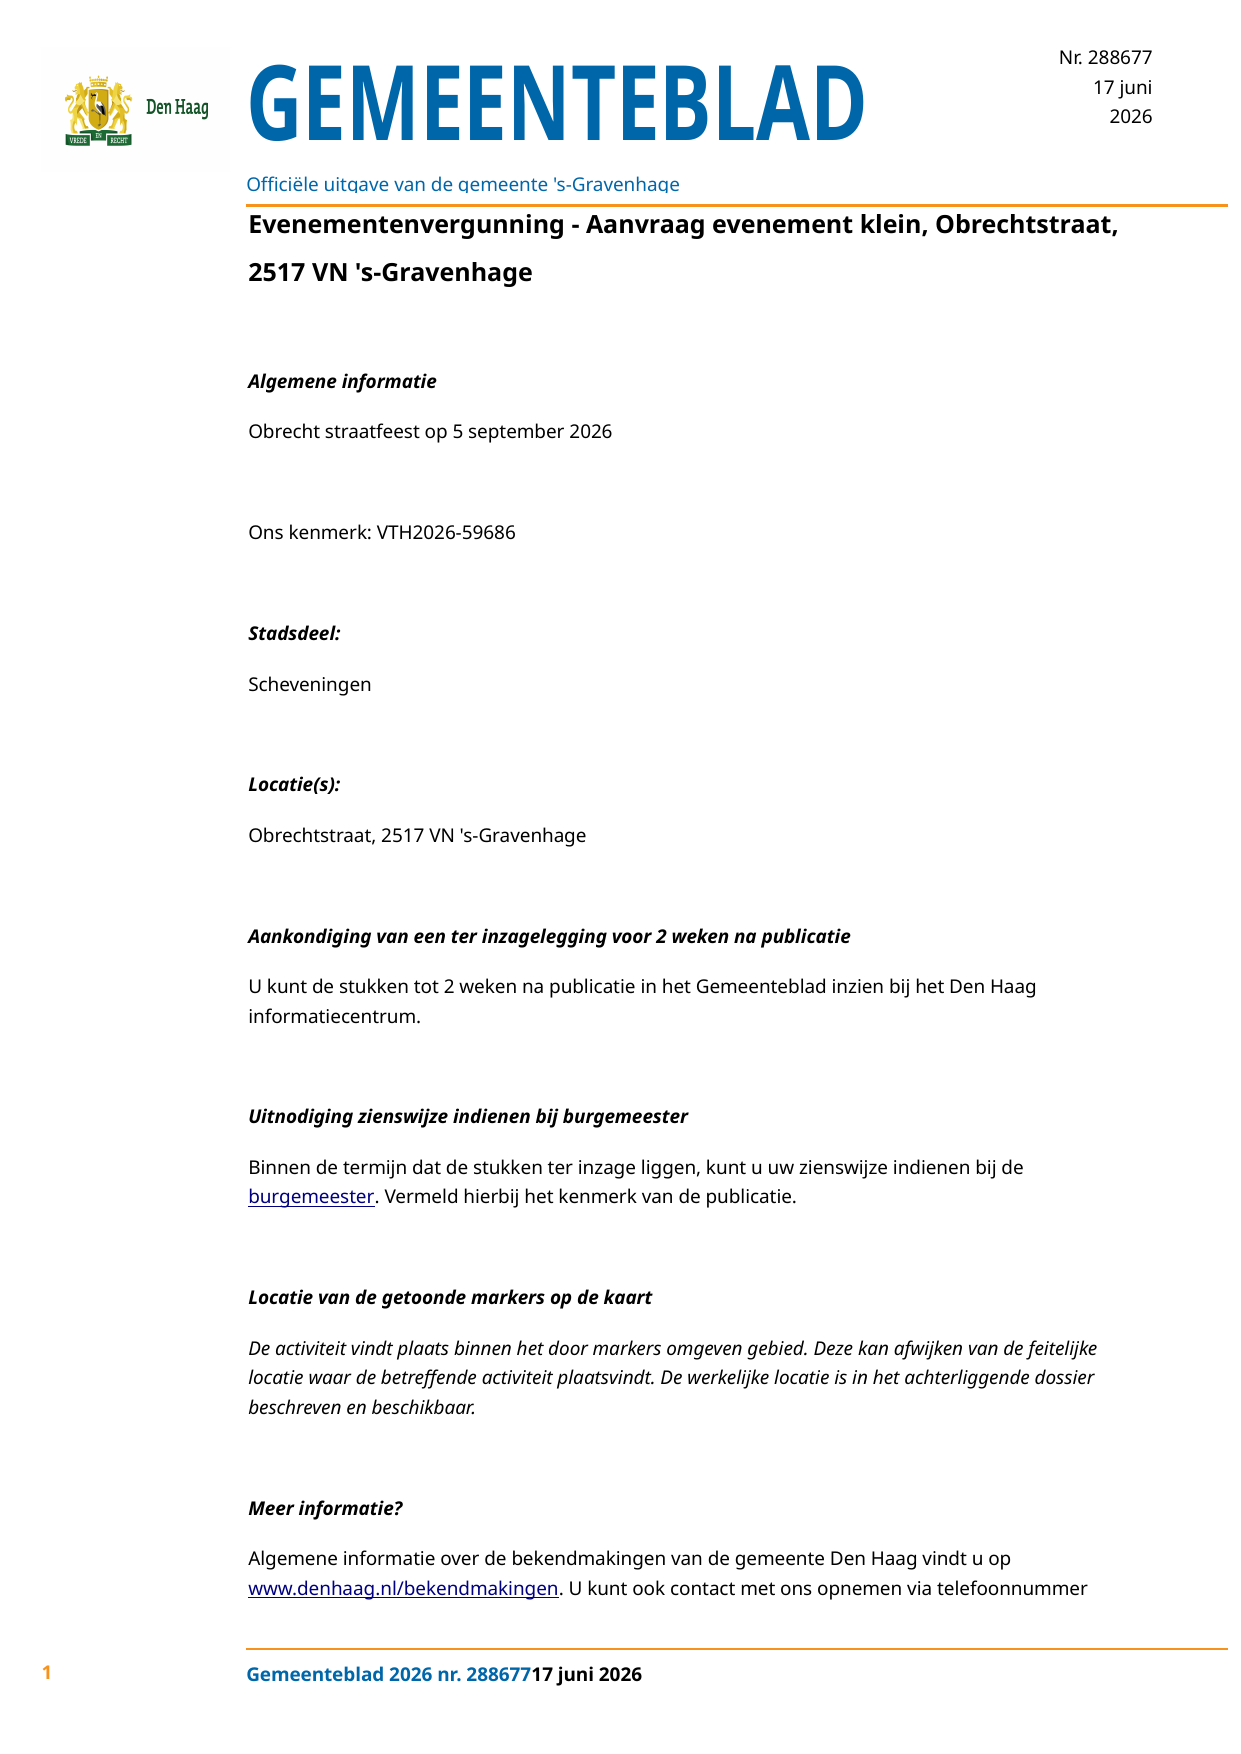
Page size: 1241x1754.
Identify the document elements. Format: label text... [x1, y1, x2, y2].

text Aankondiging van een ter inzagelegging voor 2 weken na publicatie [248, 923, 1152, 949]
text Locatie(s): [248, 772, 1152, 797]
text Scheveningen [248, 671, 1152, 697]
text Binnen de termijn dat de stukken ter inzage liggen, kunt u uw zienswijze indienen bij de burgemeester. Vermeld hierbij het kenmerk van de publicatie. [248, 1154, 1152, 1209]
text De activiteit vindt plaats binnen het door markers omgeven gebied. Deze kan afwijken van de feitelijke locatie waar de betreffende activiteit plaatsvindt. De werkelijke locatie is in het achterliggende dossier beschreven en beschikbaar. [248, 1335, 1152, 1420]
picture [41, 47, 231, 172]
text Algemene informatie [248, 368, 1152, 394]
text Locatie van de getoonde markers op de kaart [248, 1284, 1152, 1310]
text Algemene informatie over de bekendmakingen van de gemeente Den Haag vindt u op www.denhaag.nl/bekendmakingen. U kunt ook contact met ons opnemen via telefoonnummer [248, 1545, 1152, 1601]
text Ons kenmerk: VTH2026-59686 [248, 519, 1152, 545]
text Evenementenvergunning - Aanvraag evenement klein, Obrechtstraat, 2517 VN 's-Gravenhage [248, 207, 1152, 288]
text Meer informatie? [248, 1495, 1152, 1521]
text Uitnodiging zienswijze indienen bij burgemeester [248, 1104, 1152, 1129]
text Obrecht straatfeest op 5 september 2026 [248, 419, 1152, 444]
text Obrechtstraat, 2517 VN 's-Gravenhage [248, 822, 1152, 848]
text Stadsdeel: [248, 620, 1152, 646]
text U kunt de stukken tot 2 weken na publicatie in het Gemeenteblad inzien bij het Den Haag informatiecentrum. [248, 973, 1152, 1029]
